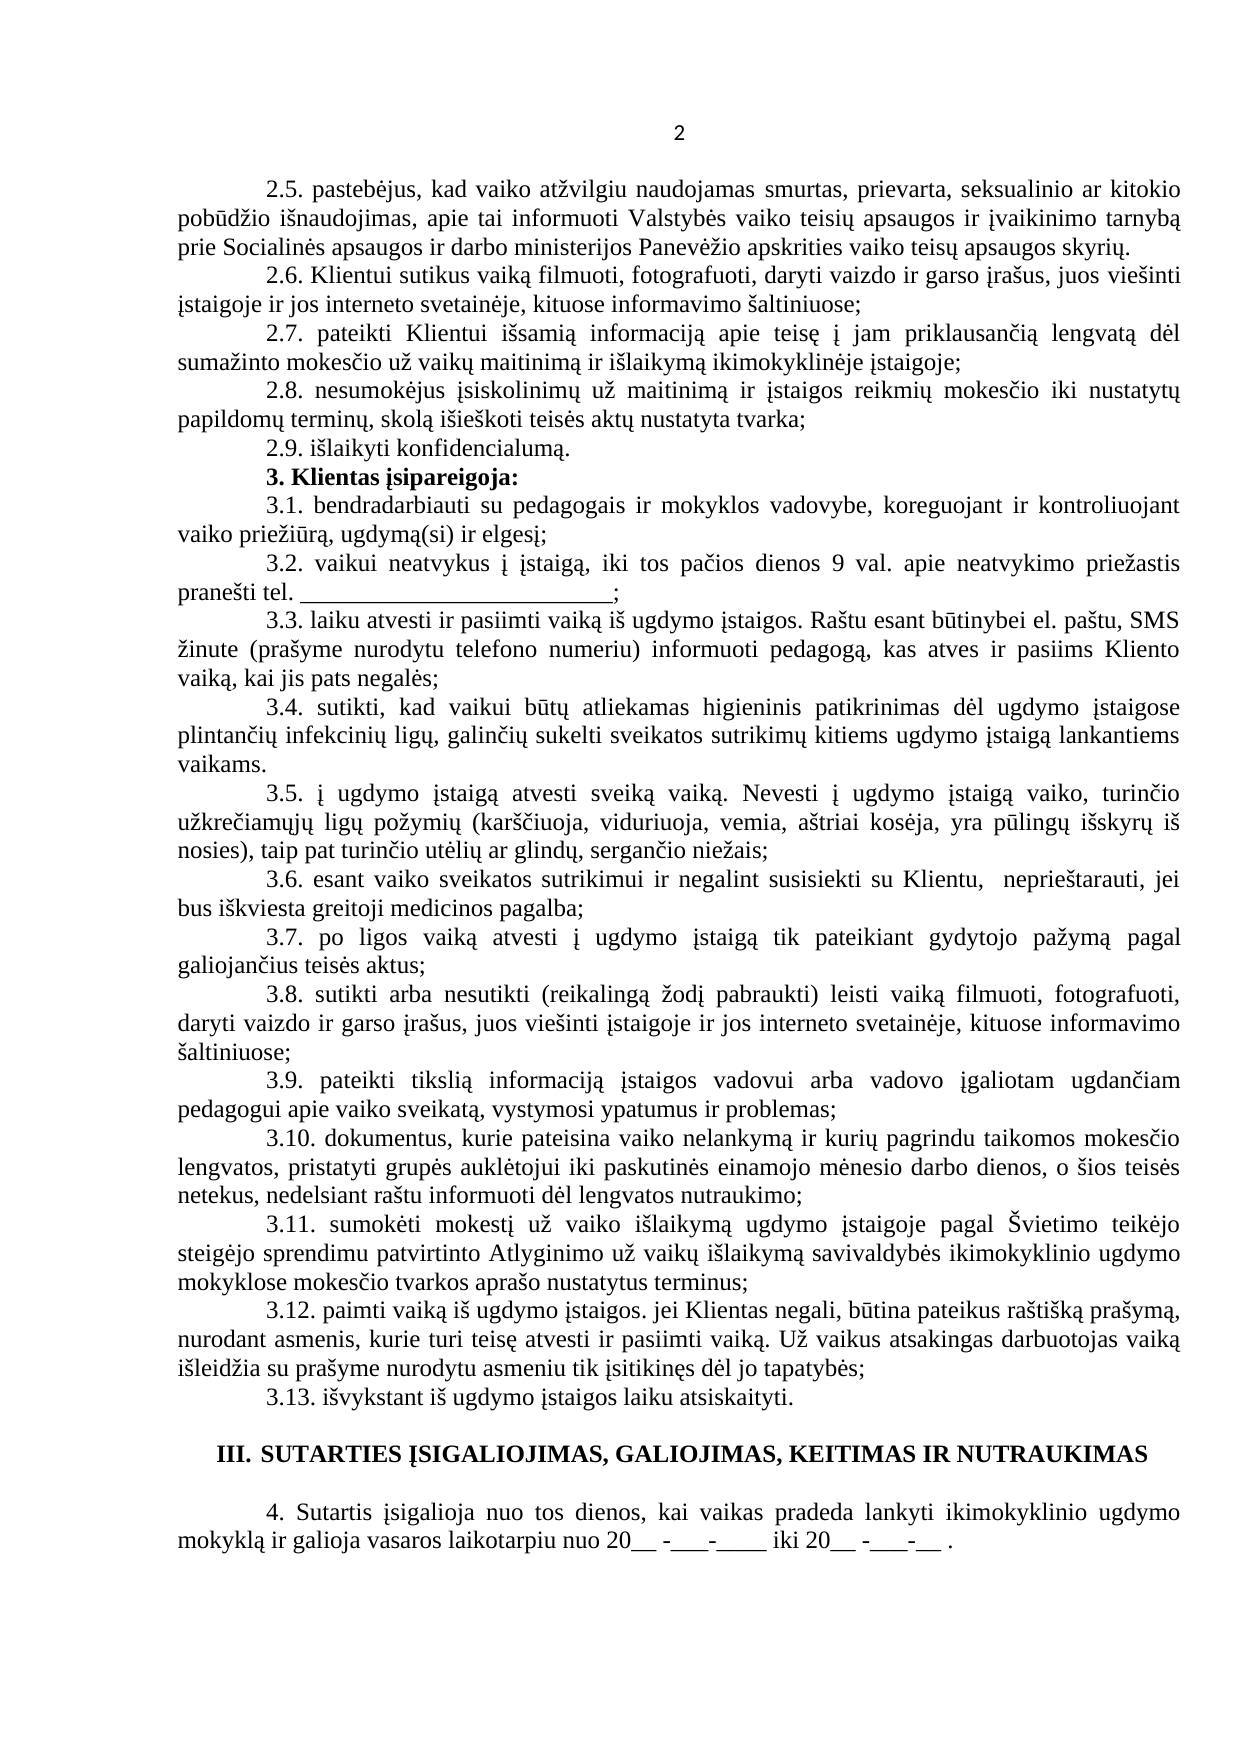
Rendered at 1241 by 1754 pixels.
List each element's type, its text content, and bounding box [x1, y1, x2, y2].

text 3.6. esant vaiko sveikatos sutrikimui ir negalint susisiekti su Klientu, neprieštarauti, jei bus iškviesta greitoji medicinos pagalba; [177, 864, 1181, 922]
text 3.2. vaikui neatvykus į įstaigą, iki tos pačios dienos 9 val. apie neatvykimo priežastis pranešti tel. _________________________; [177, 548, 1181, 605]
text 2.8. nesumokėjus įsiskolinimų už maitinimą ir įstaigos reikmių mokesčio iki nustatytų papildomų terminų, skolą išieškoti teisės aktų nustatyta tvarka; [177, 375, 1181, 433]
text 2.5. pastebėjus, kad vaiko atžvilgiu naudojamas smurtas, prievarta, seksualinio ar kitokio pobūdžio išnaudojimas, apie tai informuoti Valstybės vaiko teisių apsaugos ir įvaikinimo tarnybą prie Socialinės apsaugos ir darbo ministerijos Panevėžio apskrities vaiko teisų apsaugos skyrių. [177, 174, 1181, 260]
text 3.9. pateikti tikslią informaciją įstaigos vadovui arba vadovo įgaliotam ugdančiam pedagogui apie vaiko sveikatą, vystymosi ypatumus ir problemas; [177, 1065, 1181, 1123]
text 2.9. išlaikyti konfidencialumą. [177, 433, 1181, 462]
text 3.12. paimti vaiką iš ugdymo įstaigos. jei Klientas negali, būtina pateikus raštišką prašymą, nurodant asmenis, kurie turi teisę atvesti ir pasiimti vaiką. Už vaikus atsakingas darbuotojas vaiką išleidžia su prašyme nurodytu asmeniu tik įsitikinęs dėl jo tapatybės; [177, 1295, 1181, 1382]
text 3.10. dokumentus, kurie pateisina vaiko nelankymą ir kurių pagrindu taikomos mokesčio lengvatos, pristatyti grupės auklėtojui iki paskutinės einamojo mėnesio darbo dienos, o šios teisės netekus, nedelsiant raštu informuoti dėl lengvatos nutraukimo; [177, 1123, 1181, 1209]
text 3.7. po ligos vaiką atvesti į ugdymo įstaigą tik pateikiant gydytojo pažymą pagal galiojančius teisės aktus; [177, 922, 1181, 979]
text 2.6. Klientui sutikus vaiką filmuoti, fotografuoti, daryti vaizdo ir garso įrašus, juos viešinti įstaigoje ir jos interneto svetainėje, kituose informavimo šaltiniuose; [177, 260, 1181, 318]
text 3.11. sumokėti mokestį už vaiko išlaikymą ugdymo įstaigoje pagal Švietimo teikėjo steigėjo sprendimu patvirtinto Atlyginimo už vaikų išlaikymą savivaldybės ikimokyklinio ugdymo mokyklose mokesčio tvarkos aprašo nustatytus terminus; [177, 1209, 1181, 1295]
text 3.1. bendradarbiauti su pedagogais ir mokyklos vadovybe, koreguojant ir kontroliuojant vaiko priežiūrą, ugdymą(si) ir elgesį; [177, 490, 1181, 548]
text 3.3. laiku atvesti ir pasiimti vaiką iš ugdymo įstaigos. Raštu esant būtinybei el. paštu, SMS žinute (prašyme nurodytu telefono numeriu) informuoti pedagogą, kas atves ir pasiims Kliento vaiką, kai jis pats negalės; [177, 605, 1181, 692]
text 3.5. į ugdymo įstaigą atvesti sveiką vaiką. Nevesti į ugdymo įstaigą vaiko, turinčio užkrečiamųjų ligų požymių (karščiuoja, viduriuoja, vemia, aštriai kosėja, yra pūlingų išskyrų iš nosies), taip pat turinčio utėlių ar glindų, sergančio niežais; [177, 778, 1181, 864]
text 3.8. sutikti arba nesutikti (reikalingą žodį pabraukti) leisti vaiką filmuoti, fotografuoti, daryti vaizdo ir garso įrašus, juos viešinti įstaigoje ir jos interneto svetainėje, kituose informavimo šaltiniuose; [177, 979, 1181, 1065]
text 3.4. sutikti, kad vaikui būtų atliekamas higieninis patikrinimas dėl ugdymo įstaigose plintančių infekcinių ligų, galinčių sukelti sveikatos sutrikimų kitiems ugdymo įstaigą lankantiems vaikams. [177, 692, 1181, 778]
text III. SUTARTIES ĮSIGALIOJIMAS, GALIOJIMAS, KEITIMAS IR NUTRAUKIMAS [183, 1439, 1181, 1468]
text 3. Klientas įsipareigoja: [177, 462, 1181, 490]
text 3.13. išvykstant iš ugdymo įstaigos laiku atsiskaityti. [177, 1382, 1181, 1410]
text 2.7. pateikti Klientui išsamią informaciją apie teisę į jam priklausančią lengvatą dėl sumažinto mokesčio už vaikų maitinimą ir išlaikymą ikimokyklinėje įstaigoje; [177, 318, 1181, 375]
text 4. Sutartis įsigalioja nuo tos dienos, kai vaikas pradeda lankyti ikimokyklinio ugdymo mokyklą ir galioja vasaros laikotarpiu nuo 20__ -___-____ iki 20__ -___-__ . [177, 1497, 1181, 1554]
